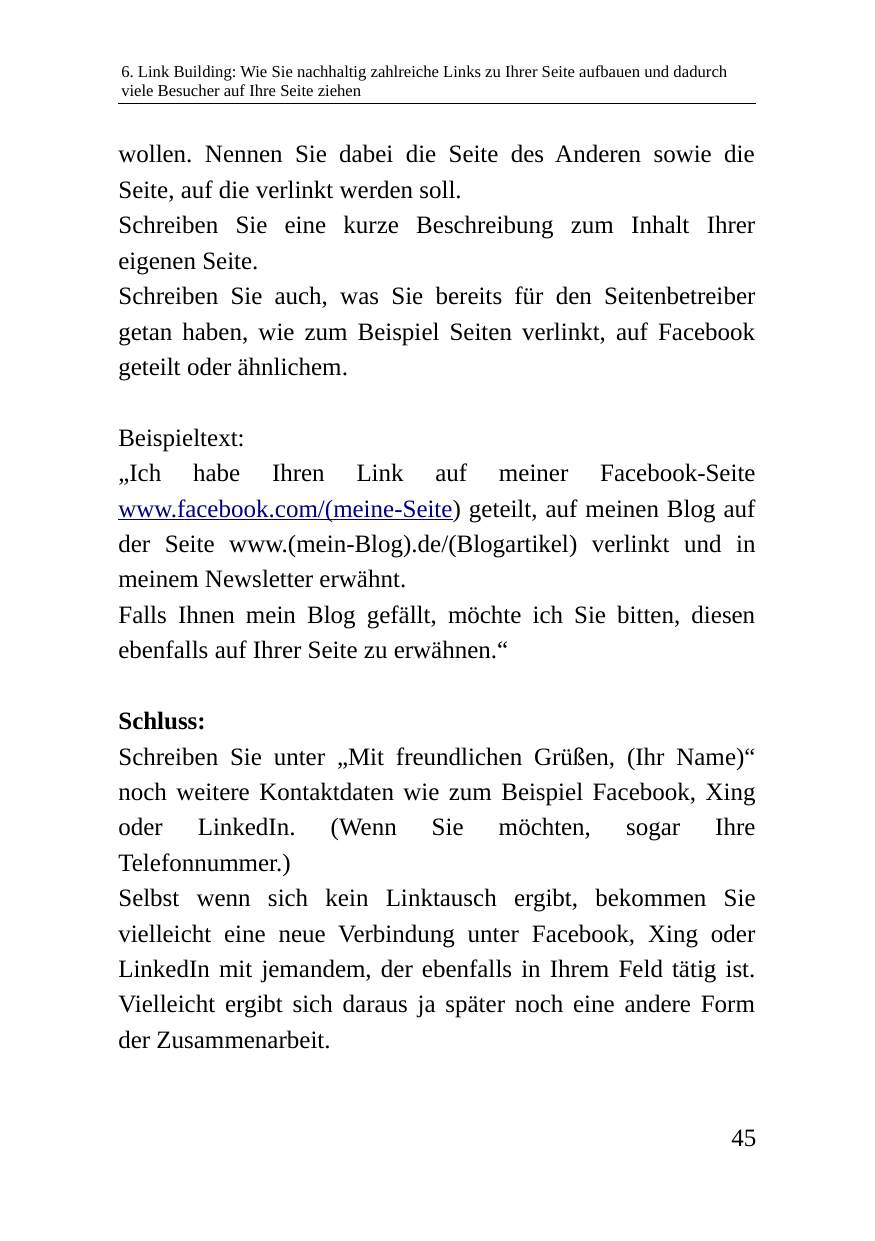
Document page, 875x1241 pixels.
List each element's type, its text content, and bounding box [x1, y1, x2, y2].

text Schreiben Sie eine kurze Beschreibung zum Inhalt Ihrer eigenen Seite. [118, 204, 756, 274]
text Schluss: [118, 699, 756, 735]
text „Ich habe Ihren Link auf meiner Facebook-Seite www.facebook.com/(meine-Seite) geteilt, auf meinen Blog auf der Seite www.(mein-Blog).de/(Blogartikel) verlinkt und in meinem Newsletter erwähnt. [118, 452, 756, 593]
text Beispieltext: [118, 416, 756, 452]
text Schreiben Sie unter „Mit freundlichen Grüßen, (Ihr Name)“ noch weitere Kontaktdaten wie zum Beispiel Facebook, Xing oder LinkedIn. (Wenn Sie möchten, sogar Ihre Telefonnummer.) [118, 735, 756, 877]
text Selbst wenn sich kein Linktausch ergibt, bekommen Sie vielleicht eine neue Verbindung unter Facebook, Xing oder LinkedIn mit jemandem, der ebenfalls in Ihrem Feld tätig ist. Vielleicht ergibt sich daraus ja später noch eine andere Form der Zusammenarbeit. [118, 877, 756, 1054]
text Schreiben Sie auch, was Sie bereits für den Seitenbetreiber getan haben, wie zum Beispiel Seiten verlinkt, auf Facebook geteilt oder ähnlichem. [118, 274, 756, 381]
text wollen. Nennen Sie dabei die Seite des Anderen sowie die Seite, auf die verlinkt werden soll. [118, 133, 756, 204]
text Falls Ihnen mein Blog gefällt, möchte ich Sie bitten, diesen ebenfalls auf Ihrer Seite zu erwähnen.“ [118, 593, 756, 664]
